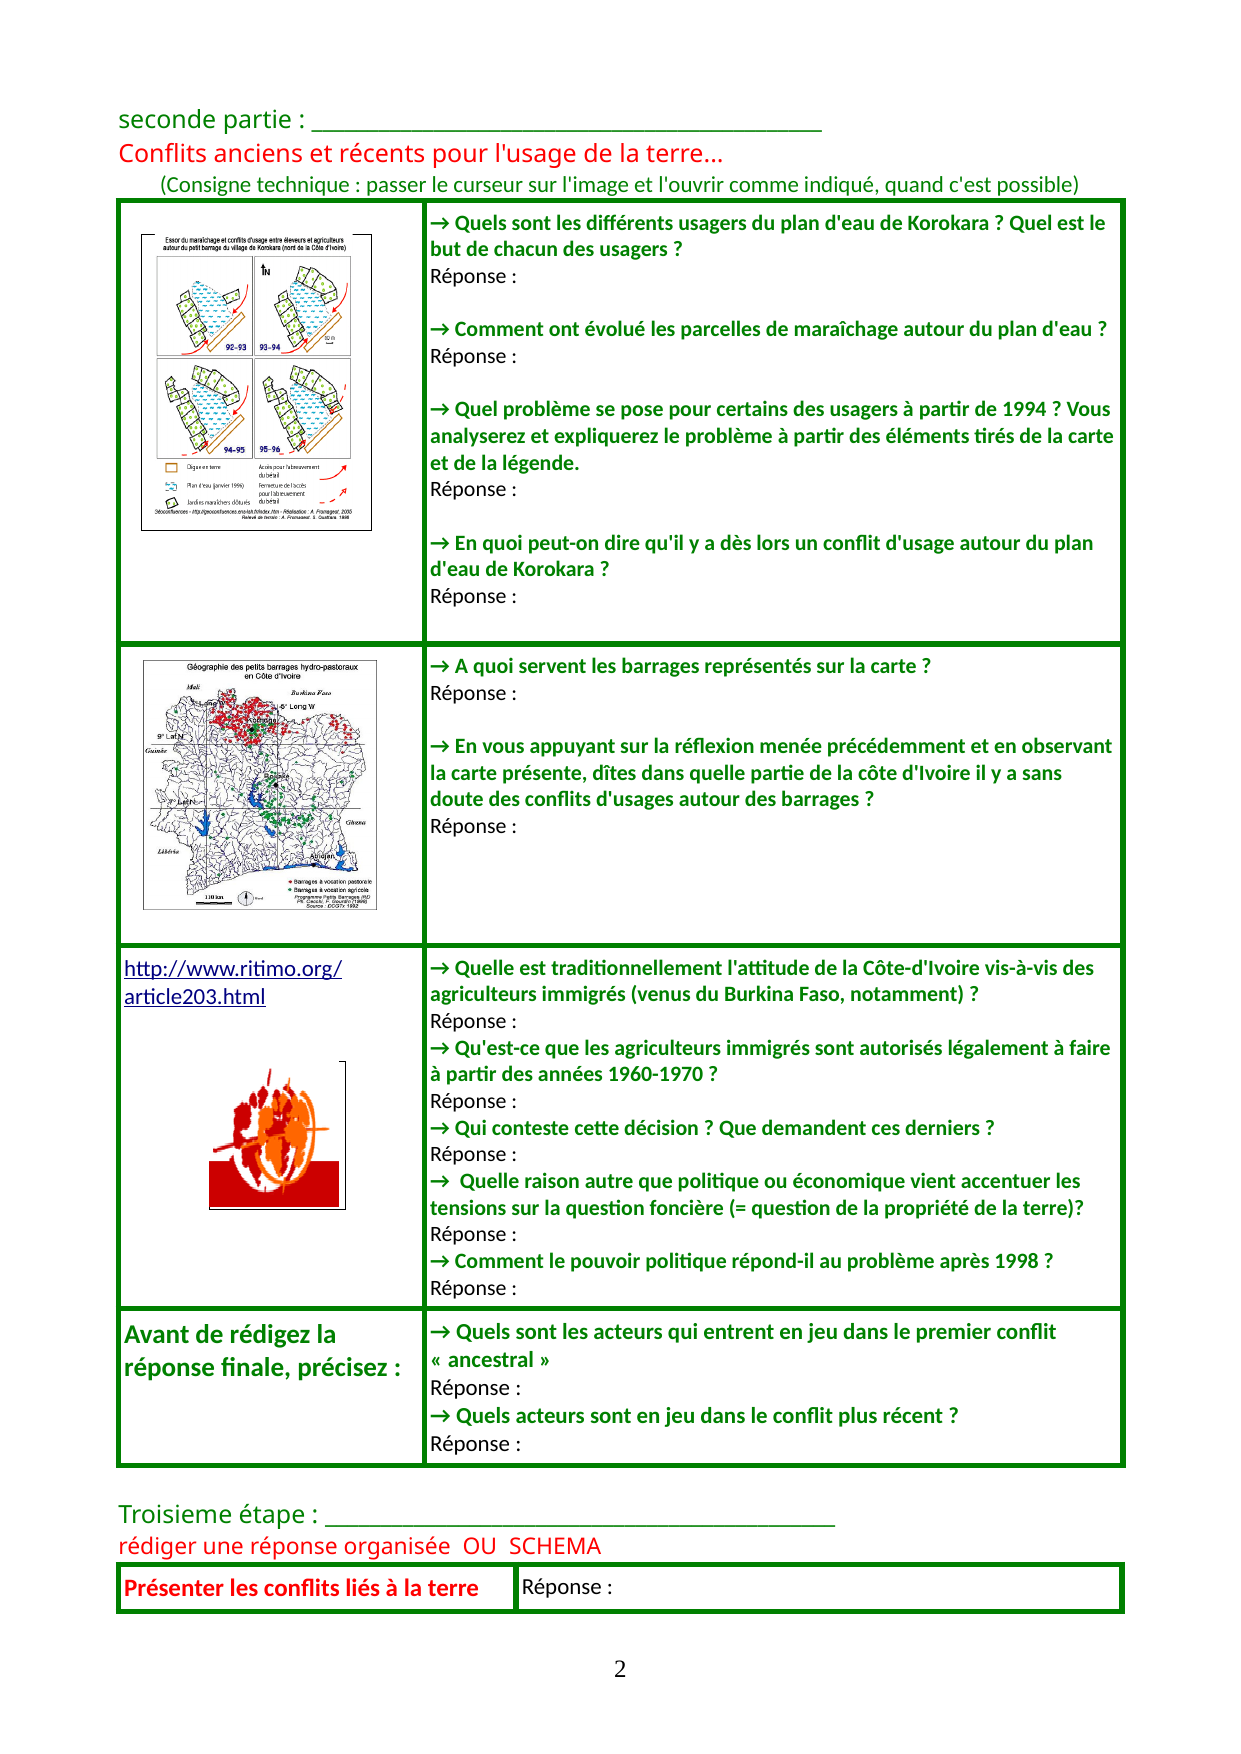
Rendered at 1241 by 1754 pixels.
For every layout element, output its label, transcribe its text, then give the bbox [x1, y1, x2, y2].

table_cell → A quoi servent les barrages représentés sur la carte ? Réponse : → En vous appuyant sur la réflexion menée précédemment et en observant la carte présente, dîtes dans quelle partie de la côte d'Ivoire il y a sans doute des conflits d'usages autour des barrages ? Réponse : [427, 647, 1120, 943]
table_cell → Quelle est traditionnellement l'attitude de la Côte-d'Ivoire vis-à-vis des agriculteurs immigrés (venus du Burkina Faso, notamment) ? Réponse : → Qu'est-ce que les agriculteurs immigrés sont autorisés légalement à faire à partir des années 1960-1970 ? Réponse : → Qui conteste cette décision ? Que demandent ces derniers ? Réponse : → Quelle raison autre que politique ou économique vient accentuer les tensions sur la question foncière (= question de la propriété de la terre)? Réponse : → Comment le pouvoir politique répond-il au problème après 1998 ? Réponse : [427, 948, 1120, 1306]
table_cell → Quels sont les acteurs qui entrent en jeu dans le premier conflit « ancestral » Réponse : → Quels acteurs sont en jeu dans le conflit plus récent ? Réponse : [427, 1311, 1120, 1463]
table_header [121, 203, 422, 641]
picture [154, 234, 353, 519]
text Troisieme étape : ______________________________________________ [118, 1496, 1122, 1530]
table_cell [121, 647, 422, 943]
table_cell http://www.ritimo.org/article203.html [121, 948, 422, 1306]
picture [209, 1061, 339, 1207]
text seconde partie : ______________________________________________ [118, 102, 1122, 136]
table_cell Avant de rédigez la réponse finale, précisez : [121, 1311, 422, 1463]
text Conflits anciens et récents pour l'usage de la terre... [118, 136, 1122, 170]
table_header Réponse : [519, 1567, 1119, 1609]
table_header Présenter les conflits liés à la terre [121, 1567, 513, 1609]
table_header → Quels sont les différents usagers du plan d'eau de Korokara ? Quel est le but de chacun des usagers ? Réponse : → Comment ont évolué les parcelles de maraîchage autour du plan d'eau ? Réponse : → Quel problème se pose pour certains des usagers à partir de 1994 ? Vous analyserez et expliquerez le problème à partir des éléments tirés de la carte et de la légende. Réponse : → En quoi peut-on dire qu'il y a dès lors un conflit d'usage autour du plan d'eau de Korokara ? Réponse : [427, 203, 1120, 641]
text rédiger une réponse organisée OU SCHEMA [118, 1530, 1122, 1562]
picture [143, 660, 377, 910]
text (Consigne technique : passer le curseur sur l'image et l'ouvrir comme indiqué, quand c'est possible) [118, 170, 1122, 198]
